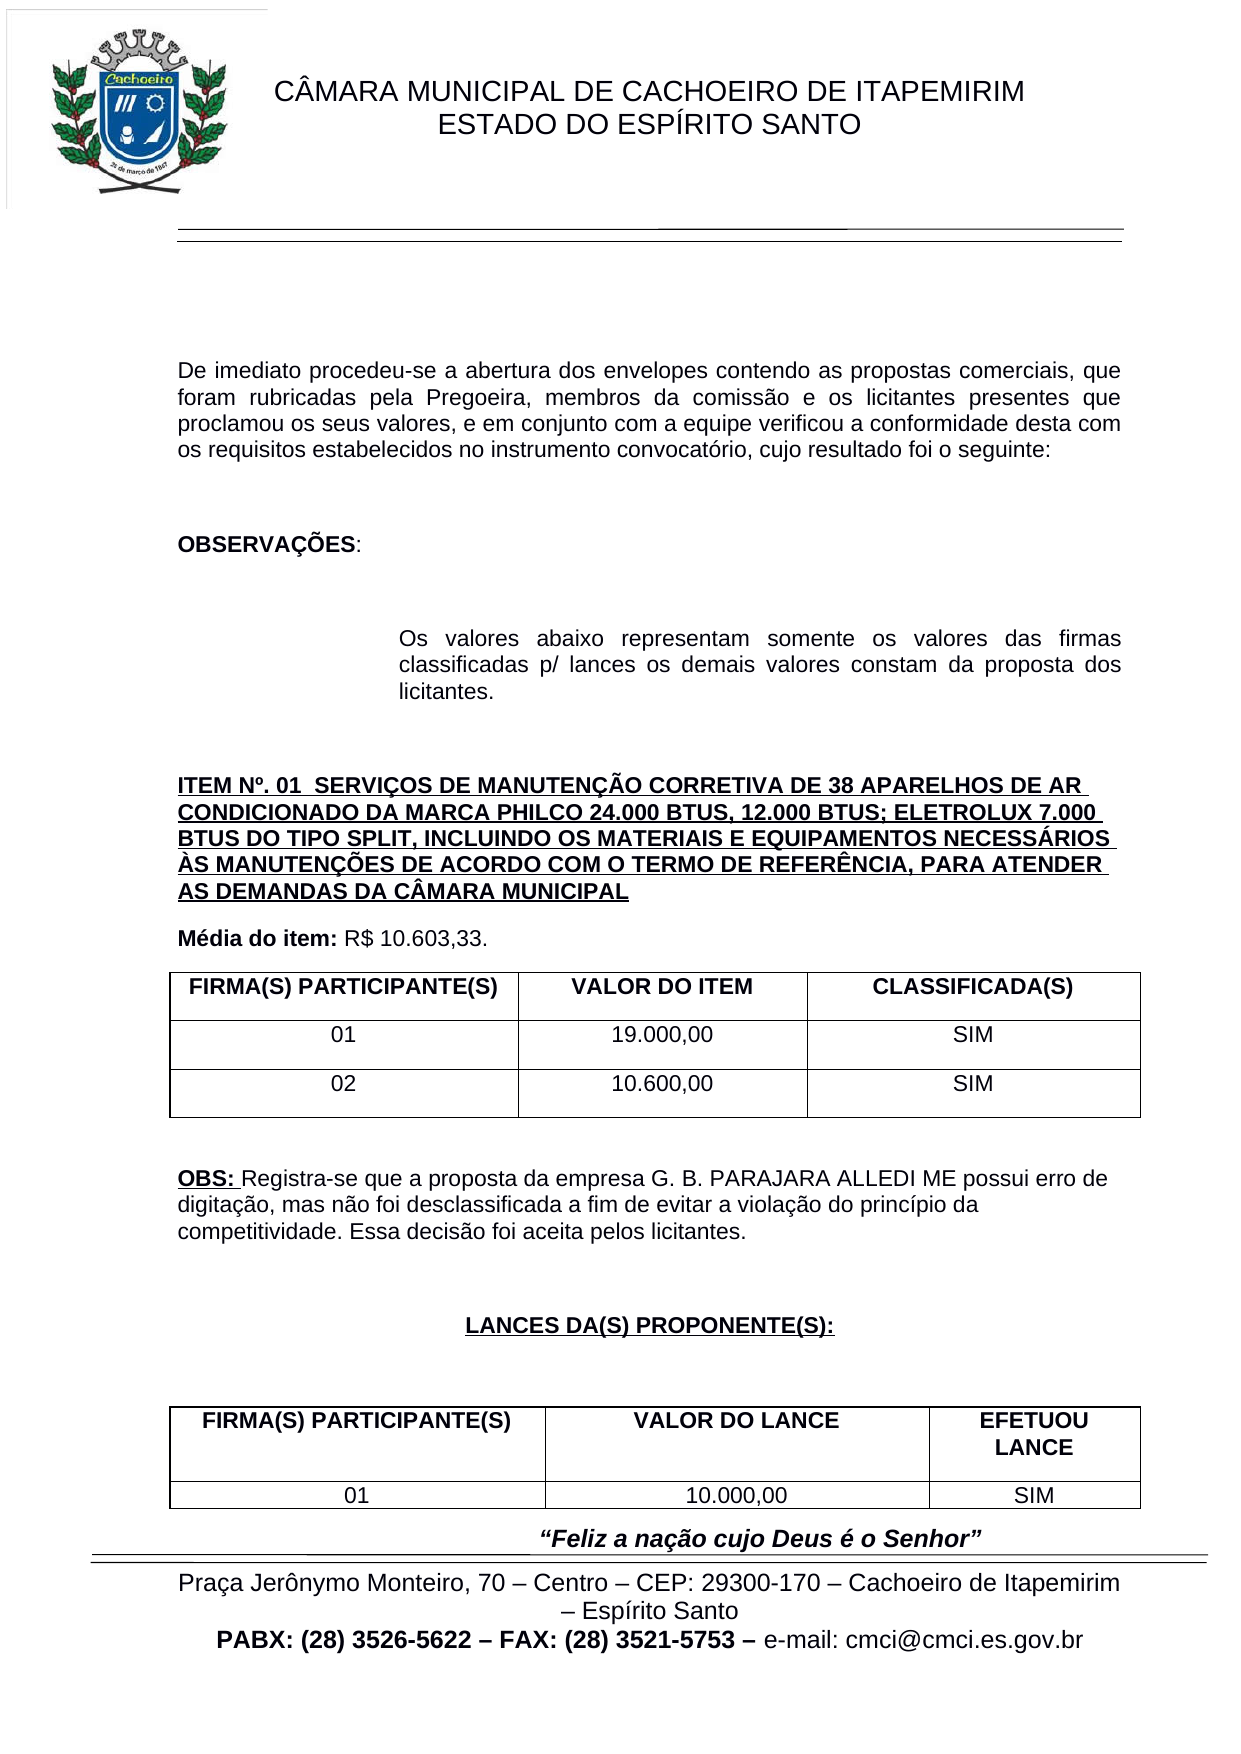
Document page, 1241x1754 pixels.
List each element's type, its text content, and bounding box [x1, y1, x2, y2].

text OBSERVAÇÕES: [177, 531, 1122, 557]
table_cell SIM [930, 1482, 1140, 1508]
text Os valores abaixo representam somente os valores das firmas classificadas p/ lances os demais valores constam da proposta dos licitantes. [399, 625, 1122, 704]
table_cell 10.000,00 [546, 1482, 929, 1508]
table_cell 01 [171, 1021, 518, 1068]
table_header VALOR DO ITEM [519, 973, 807, 1020]
table_header FIRMA(S) PARTICIPANTE(S) [171, 1408, 545, 1481]
table_header VALOR DO LANCE [546, 1408, 929, 1481]
table_header EFETUOU LANCE [930, 1408, 1140, 1481]
table_cell 01 [171, 1482, 545, 1508]
text De imediato procedeu-se a abertura dos envelopes contendo as propostas comerciais, que foram rubricadas pela Pregoeira, membros da comissão e os licitantes presentes que proclamou os seus valores, e em conjunto com a equipe verificou a conformidade desta com os requisitos estabelecidos no instrumento convocatório, cujo resultado foi o seguinte: [177, 357, 1122, 463]
text ITEM Nº. 01 SERVIÇOS DE MANUTENÇÃO CORRETIVA DE 38 APARELHOS DE AR CONDICIONADO DA MARCA PHILCO 24.000 BTUS, 12.000 BTUS; ELETROLUX 7.000 BTUS DO TIPO SPLIT, INCLUINDO OS MATERIAIS E EQUIPAMENTOS NECESSÁRIOS ÀS MANUTENÇÕES DE ACORDO COM O TERMO DE REFERÊNCIA, PARA ATENDER AS DEMANDAS DA CÂMARA MUNICIPAL [177, 772, 1122, 904]
table_cell 02 [171, 1070, 518, 1117]
table_header FIRMA(S) PARTICIPANTE(S) [171, 973, 518, 1020]
table_cell 10.600,00 [519, 1070, 807, 1117]
table_cell 19.000,00 [519, 1021, 807, 1068]
text Média do item: R$ 10.603,33. [177, 925, 1122, 951]
text OBS: Registra-se que a proposta da empresa G. B. PARAJARA ALLEDI ME possui erro de digitação, mas não foi desclassificada a fim de evitar a violação do princípio da competitividade. Essa decisão foi aceita pelos licitantes. [177, 1165, 1122, 1244]
table_header CLASSIFICADA(S) [808, 973, 1140, 1020]
table_cell SIM [808, 1021, 1140, 1068]
text LANCES DA(S) PROPONENTE(S): [177, 1312, 1122, 1338]
table_cell SIM [808, 1070, 1140, 1117]
picture [6, 9, 272, 213]
